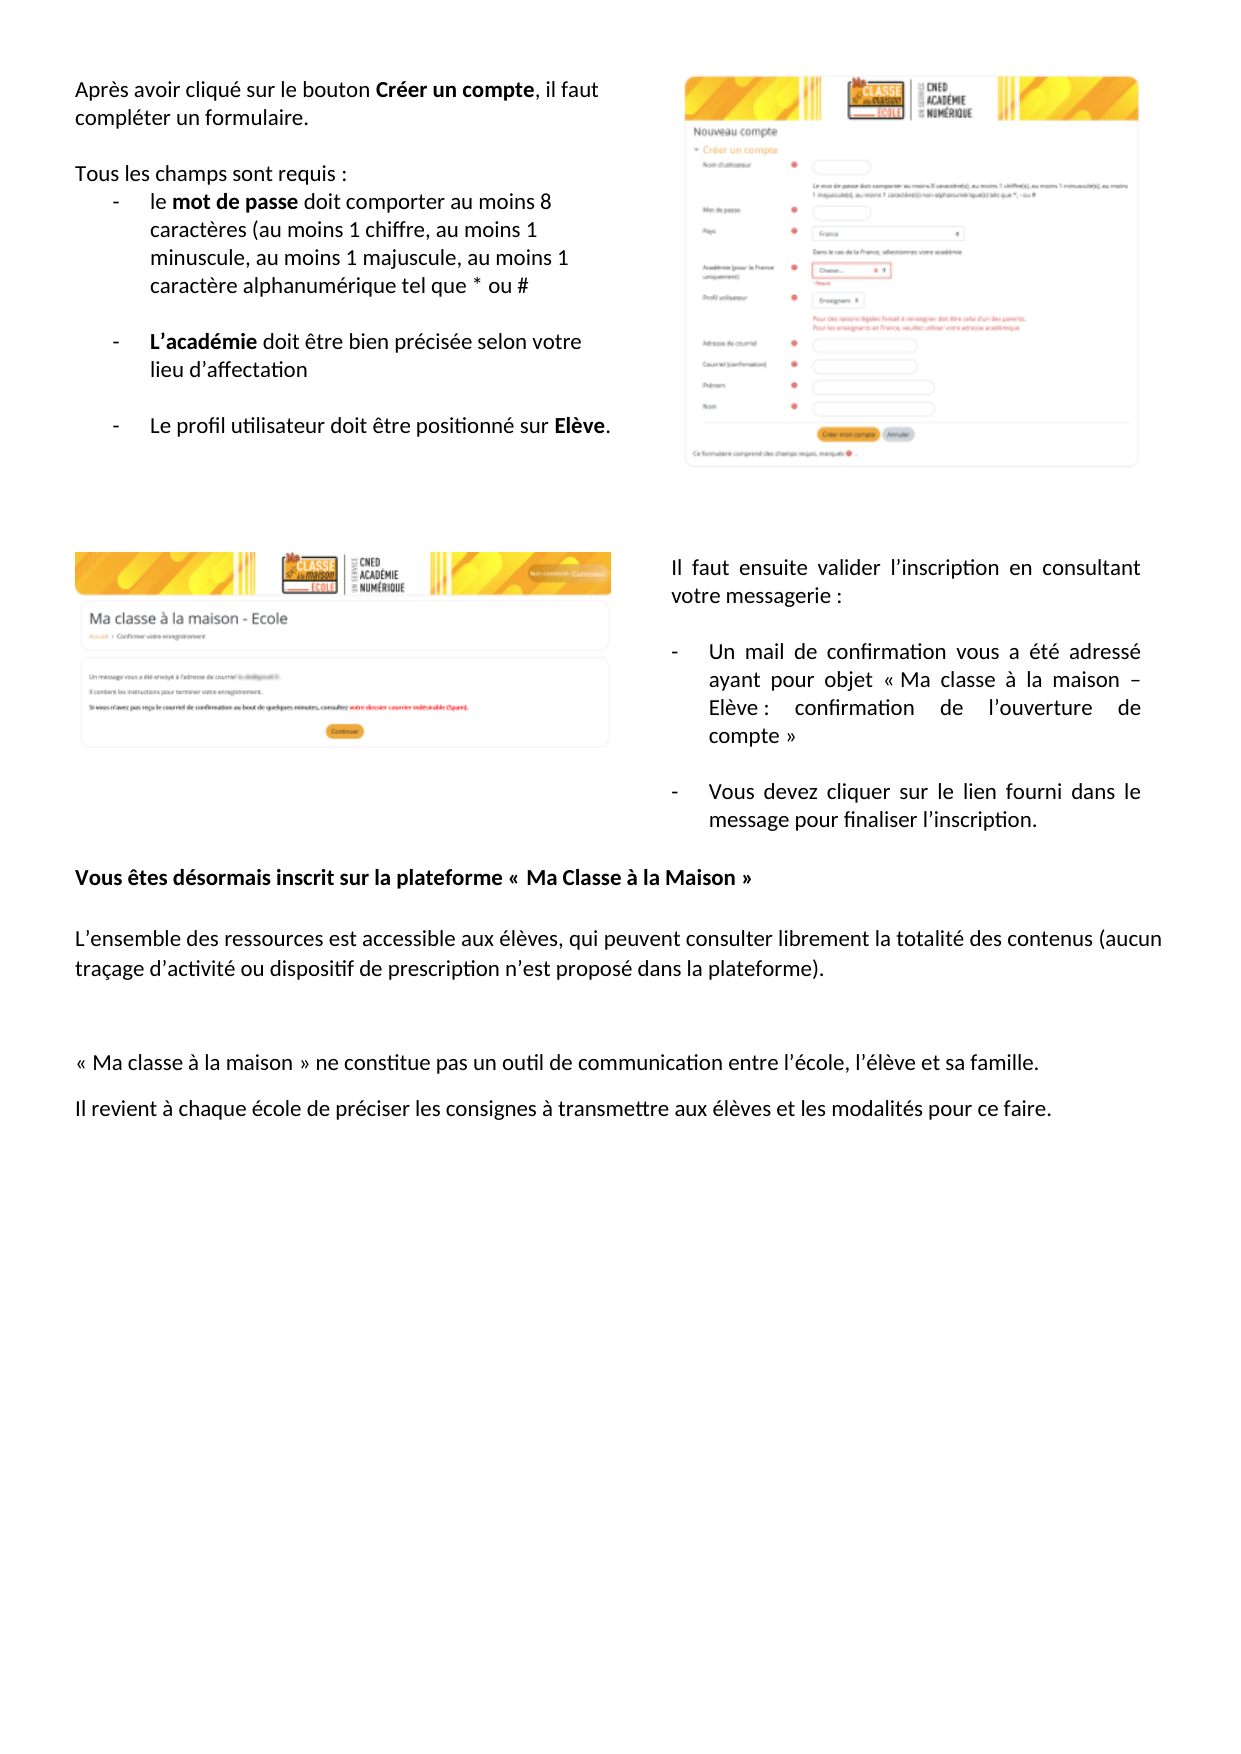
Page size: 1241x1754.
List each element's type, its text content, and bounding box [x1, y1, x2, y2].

text Il revient à chaque école de préciser les consignes à transmettre aux élèves et les modalités pour ce faire. [75, 1094, 1165, 1122]
text Vous êtes désormais inscrit sur la plateforme « Ma Classe à la Maison » [75, 863, 1165, 891]
text « Ma classe à la maison » ne constitue pas un outil de communication entre l’école, l’élève et sa famille. [75, 1048, 1165, 1076]
table_cell [64, 469, 622, 553]
text L’ensemble des ressources est accessible aux élèves, qui peuvent consulter librement la totalité des contenus (aucun traçage d’activité ou dispositif de prescription n’est proposé dans la plateforme). [75, 924, 1165, 982]
table_cell [622, 469, 1153, 553]
table_cell Il faut ensuite valider l’inscription en consultant votre messagerie : Un mail de confirmation vous a été adressé ayant pour objet « Ma classe à la maison – Elève : confirmation de l’ouverture de compte » Vous devez cliquer sur le lien fourni dans le message pour finaliser l’inscription. [622, 553, 1153, 833]
picture [75, 552, 612, 750]
table_header [622, 75, 682, 469]
table_header [1142, 75, 1153, 469]
table_header Après avoir cliqué sur le bouton Créer un compte, il faut compléter un formulaire. Tous les champs sont requis : le mot de passe doit comporter au moins 8 caractères (au moins 1 chiffre, au moins 1 minuscule, au moins 1 majuscule, au moins 1 caractère alphanumérique tel que * ou # L’académie doit être bien précisée selon votre lieu d’affectation Le profil utilisateur doit être positionné sur Elève. [64, 75, 622, 469]
picture [682, 75, 1142, 469]
table_cell [64, 553, 622, 833]
